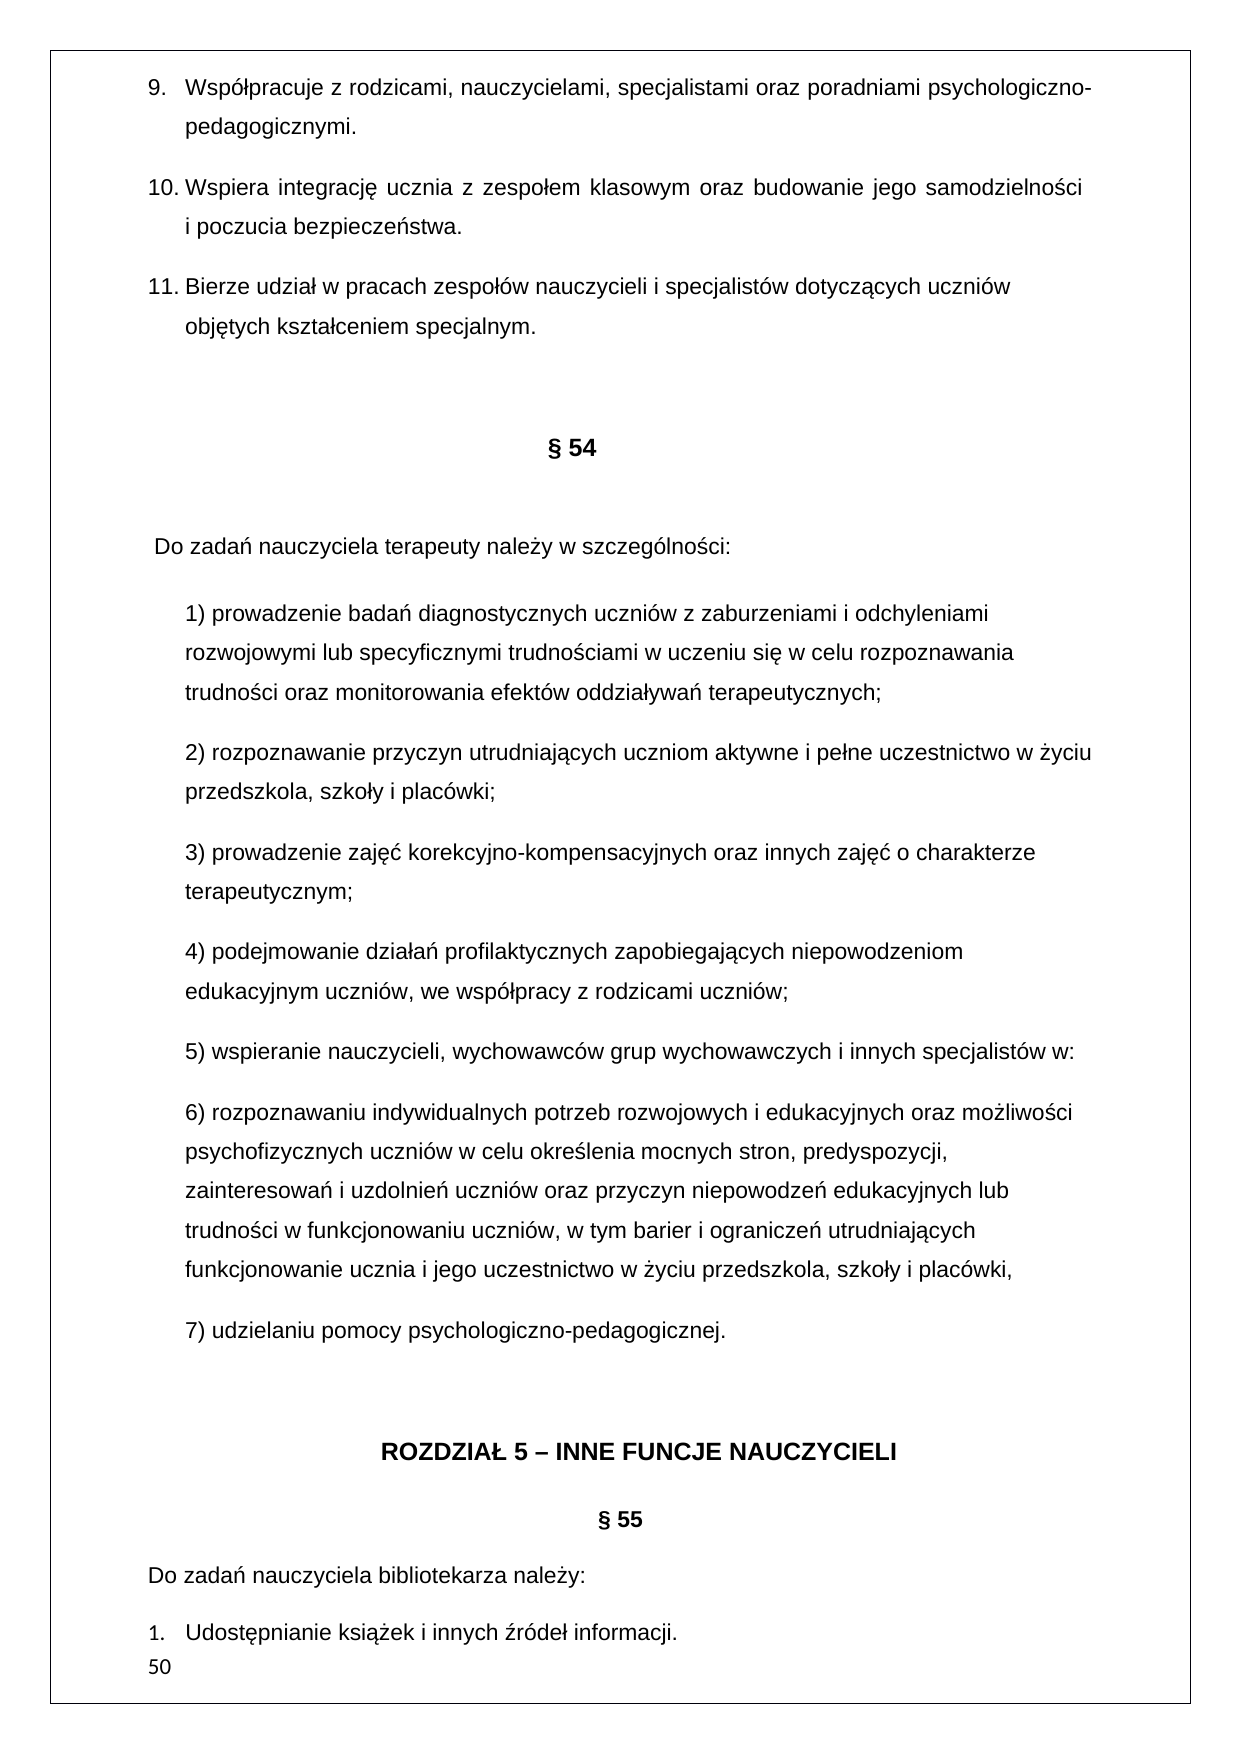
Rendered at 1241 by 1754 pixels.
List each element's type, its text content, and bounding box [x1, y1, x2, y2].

text Do zadań nauczyciela terapeuty należy w szczególności: [148, 533, 1092, 559]
text Do zadań nauczyciela bibliotekarza należy: [148, 1562, 1092, 1589]
text § 54 [185, 433, 1092, 462]
text 2) rozpoznawanie przyczyn utrudniających uczniom aktywne i pełne uczestnictwo w życiu przedszkola, szkoły i placówki; [185, 739, 1092, 804]
subtitle ROZDZIAŁ 5 – INNE FUNCJE NAUCZYCIELI [185, 1437, 1092, 1466]
text § 55 [148, 1506, 1092, 1533]
list Udostępnianie książek i innych źródeł informacji. [148, 1618, 1092, 1647]
list Współpracuje z rodzicami, nauczycielami, specjalistami oraz poradniami psychologiczno-pedagogicznymi. [148, 74, 1092, 139]
text 1) prowadzenie badań diagnostycznych uczniów z zaburzeniami i odchyleniami rozwojowymi lub specyficznymi trudnościami w uczeniu się w celu rozpoznawania trudności oraz monitorowania efektów oddziaływań terapeutycznych; [185, 599, 1092, 705]
text 5) wspieranie nauczycieli, wychowawców grup wychowawczych i innych specjalistów w: [185, 1038, 1092, 1064]
text 4) podejmowanie działań profilaktycznych zapobiegających niepowodzeniom edukacyjnym uczniów, we współpracy z rodzicami uczniów; [185, 938, 1092, 1004]
list Wspiera integrację ucznia z zespołem klasowym oraz budowanie jego samodzielności i poczucia bezpieczeństwa. [148, 173, 1092, 239]
text 3) prowadzenie zajęć korekcyjno-kompensacyjnych oraz innych zajęć o charakterze terapeutycznym; [185, 838, 1092, 904]
list Bierze udział w pracach zespołów nauczycieli i specjalistów dotyczących uczniów objętych kształceniem specjalnym. [148, 273, 1092, 339]
text 6) rozpoznawaniu indywidualnych potrzeb rozwojowych i edukacyjnych oraz możliwości psychofizycznych uczniów w celu określenia mocnych stron, predyspozycji, zainteresowań i uzdolnień uczniów oraz przyczyn niepowodzeń edukacyjnych lub trudności w funkcjonowaniu uczniów, w tym barier i ograniczeń utrudniających funkcjonowanie ucznia i jego uczestnictwo w życiu przedszkola, szkoły i placówki, [185, 1098, 1092, 1283]
text 7) udzielaniu pomocy psychologiczno-pedagogicznej. [185, 1317, 1092, 1343]
